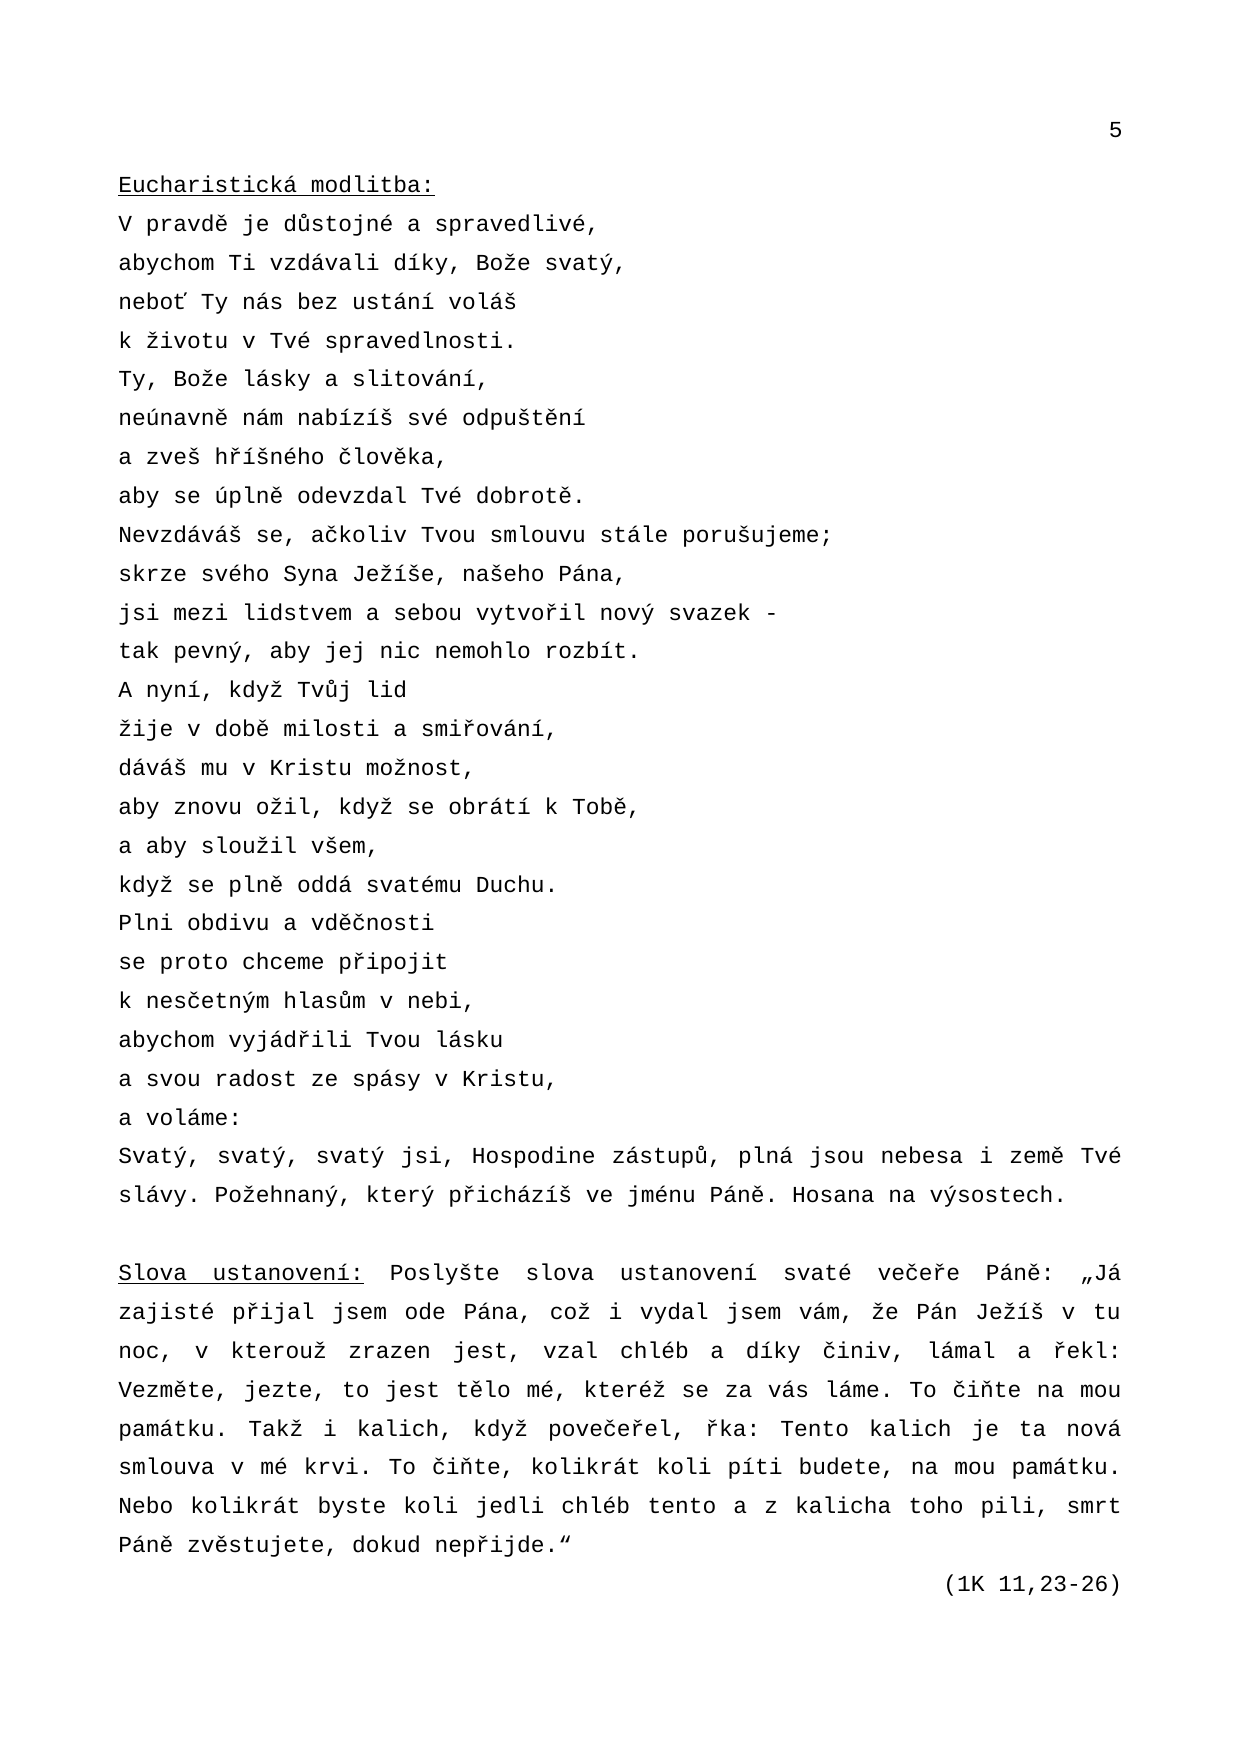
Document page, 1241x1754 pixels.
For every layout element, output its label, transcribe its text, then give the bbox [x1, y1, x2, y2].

text A nyní, když Tvůj lid [118, 679, 1122, 704]
text neboť Ty nás bez ustání voláš [118, 290, 1122, 316]
text a voláme: [118, 1106, 1122, 1132]
text Plni obdivu a vděčnosti [118, 912, 1122, 938]
text tak pevný, aby jej nic nemohlo rozbít. [118, 640, 1122, 666]
text a svou radost ze spásy v Kristu, [118, 1067, 1122, 1093]
text když se plně oddá svatému Duchu. [118, 873, 1122, 899]
text Ty, Bože lásky a slitování, [118, 368, 1122, 394]
text abychom Ti vzdávali díky, Bože svatý, [118, 251, 1122, 277]
text se proto chceme připojit [118, 951, 1122, 977]
text skrze svého Syna Ježíše, našeho Pána, [118, 562, 1122, 588]
text k nesčetným hlasům v nebi, [118, 989, 1122, 1015]
text V pravdě je důstojné a spravedlivé, [118, 212, 1122, 238]
text jsi mezi lidstvem a sebou vytvořil nový svazek - [118, 601, 1122, 627]
text Svatý, svatý, svatý jsi, Hospodine zástupů, plná jsou nebesa i země Tvé slávy. Požehnaný, který přicházíš ve jménu Páně. Hosana na výsostech. [118, 1145, 1122, 1210]
text k životu v Tvé spravedlnosti. [118, 329, 1122, 355]
text žije v době milosti a smiřování, [118, 717, 1122, 743]
text a zveš hříšného člověka, [118, 446, 1122, 471]
text Nevzdáváš se, ačkoliv Tvou smlouvu stále porušujeme; [118, 523, 1122, 549]
text abychom vyjádřili Tvou lásku [118, 1028, 1122, 1054]
text aby se úplně odevzdal Tvé dobrotě. [118, 484, 1122, 510]
text Slova ustanovení: Poslyšte slova ustanovení svaté večeře Páně: „Já zajisté přijal jsem ode Pána, což i vydal jsem vám, že Pán Ježíš v tu noc, v kterouž zrazen jest, vzal chléb a díky činiv, lámal a řekl: Vezměte, jezte, to jest tělo mé, kteréž se za vás láme. To čiňte na mou památku. Takž i kalich, když povečeřel, řka: Tento kalich je ta nová smlouva v mé krvi. To čiňte, kolikrát koli píti budete, na mou památku. Nebo kolikrát byste koli jedli chléb tento a z kalicha toho pili, smrt Páně zvěstujete, dokud nepřijde.“ [118, 1261, 1122, 1559]
text a aby sloužil všem, [118, 834, 1122, 860]
text neúnavně nám nabízíš své odpuštění [118, 407, 1122, 433]
text dáváš mu v Kristu možnost, [118, 756, 1122, 782]
text Eucharistická modlitba: [118, 173, 1122, 199]
text aby znovu ožil, když se obrátí k Tobě, [118, 795, 1122, 821]
text (1K 11,23-26) [118, 1572, 1122, 1598]
